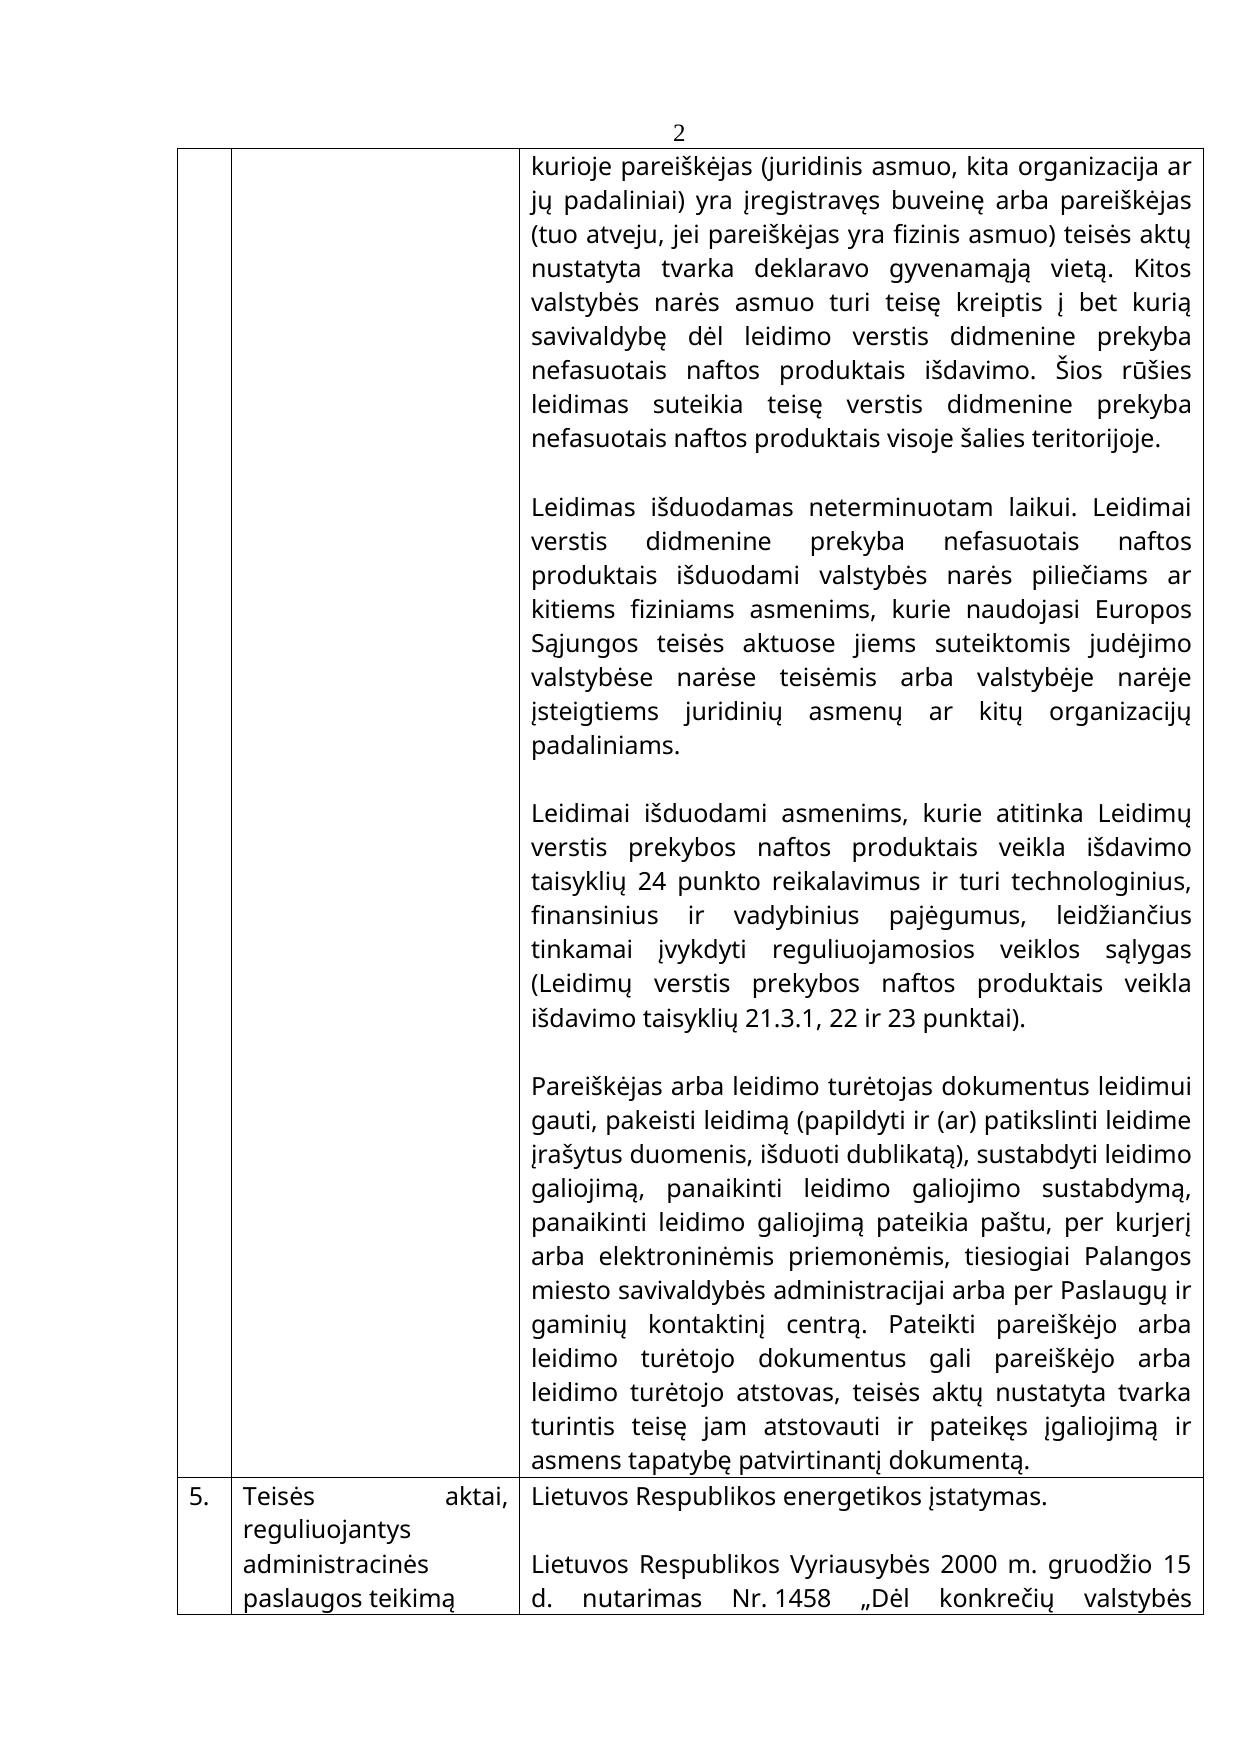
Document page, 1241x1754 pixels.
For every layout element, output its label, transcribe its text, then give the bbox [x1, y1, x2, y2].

table_cell Teisės aktai, reguliuojantys administracinės paslaugos teikimą [232, 1478, 519, 1614]
table_cell [232, 149, 519, 1477]
table_cell 5. [178, 1478, 231, 1614]
table_cell Lietuvos Respublikos energetikos įstatymas. Lietuvos Respublikos Vyriausybės 2000 m. gruodžio 15 d. nutarimas Nr. 1458 „Dėl konkrečių valstybės [520, 1478, 1203, 1614]
table_cell kurioje pareiškėjas (juridinis asmuo, kita organizacija ar jų padaliniai) yra įregistravęs buveinę arba pareiškėjas (tuo atveju, jei pareiškėjas yra fizinis asmuo) teisės aktų nustatyta tvarka deklaravo gyvenamąją vietą. Kitos valstybės narės asmuo turi teisę kreiptis į bet kurią savivaldybę dėl leidimo verstis didmenine prekyba nefasuotais naftos produktais išdavimo. Šios rūšies leidimas suteikia teisę verstis didmenine prekyba nefasuotais naftos produktais visoje šalies teritorijoje. Leidimas išduodamas neterminuotam laikui. Leidimai verstis didmenine prekyba nefasuotais naftos produktais išduodami valstybės narės piliečiams ar kitiems fiziniams asmenims, kurie naudojasi Europos Sąjungos teisės aktuose jiems suteiktomis judėjimo valstybėse narėse teisėmis arba valstybėje narėje įsteigtiems juridinių asmenų ar kitų organizacijų padaliniams. Leidimai išduodami asmenims, kurie atitinka Leidimų verstis prekybos naftos produktais veikla išdavimo taisyklių 24 punkto reikalavimus ir turi technologinius, finansinius ir vadybinius pajėgumus, leidžiančius tinkamai įvykdyti reguliuojamosios veiklos sąlygas (Leidimų verstis prekybos naftos produktais veikla išdavimo taisyklių 21.3.1, 22 ir 23 punktai). Pareiškėjas arba leidimo turėtojas dokumentus leidimui gauti, pakeisti leidimą (papildyti ir (ar) patikslinti leidime įrašytus duomenis, išduoti dublikatą), sustabdyti leidimo galiojimą, panaikinti leidimo galiojimo sustabdymą, panaikinti leidimo galiojimą pateikia paštu, per kurjerį arba elektroninėmis priemonėmis, tiesiogiai Palangos miesto savivaldybės administracijai arba per Paslaugų ir gaminių kontaktinį centrą. Pateikti pareiškėjo arba leidimo turėtojo dokumentus gali pareiškėjo arba leidimo turėtojo atstovas, teisės aktų nustatyta tvarka turintis teisę jam atstovauti ir pateikęs įgaliojimą ir asmens tapatybę patvirtinantį dokumentą. [520, 149, 1203, 1477]
table_cell [178, 149, 231, 1477]
